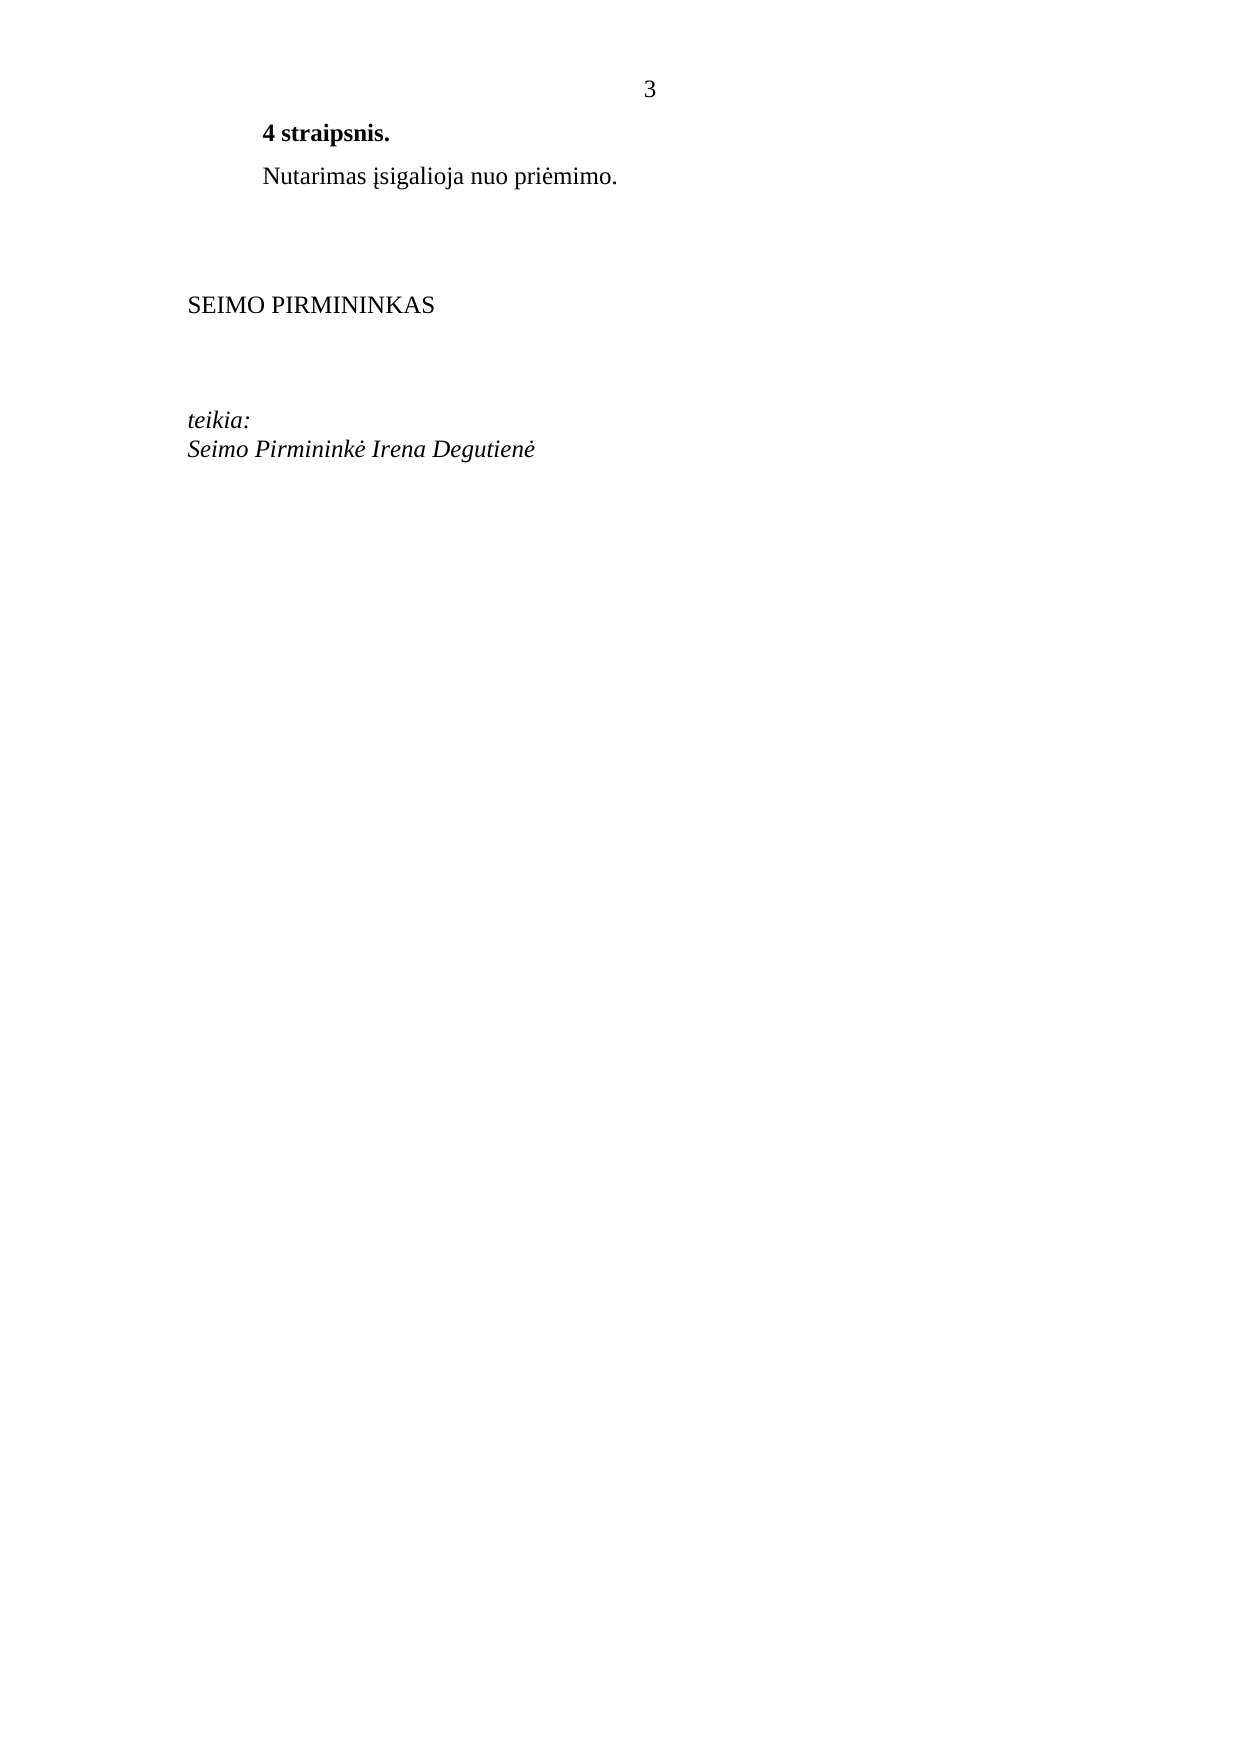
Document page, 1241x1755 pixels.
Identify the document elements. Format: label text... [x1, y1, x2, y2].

text SEIMO PIRMININKAS [187, 291, 1120, 319]
text teikia: [187, 406, 1120, 434]
text 4 straipsnis. [187, 118, 1101, 147]
text Nutarimas įsigalioja nuo priėmimo. [187, 161, 1120, 190]
text Seimo Pirmininkė Irena Degutienė [187, 434, 1120, 463]
